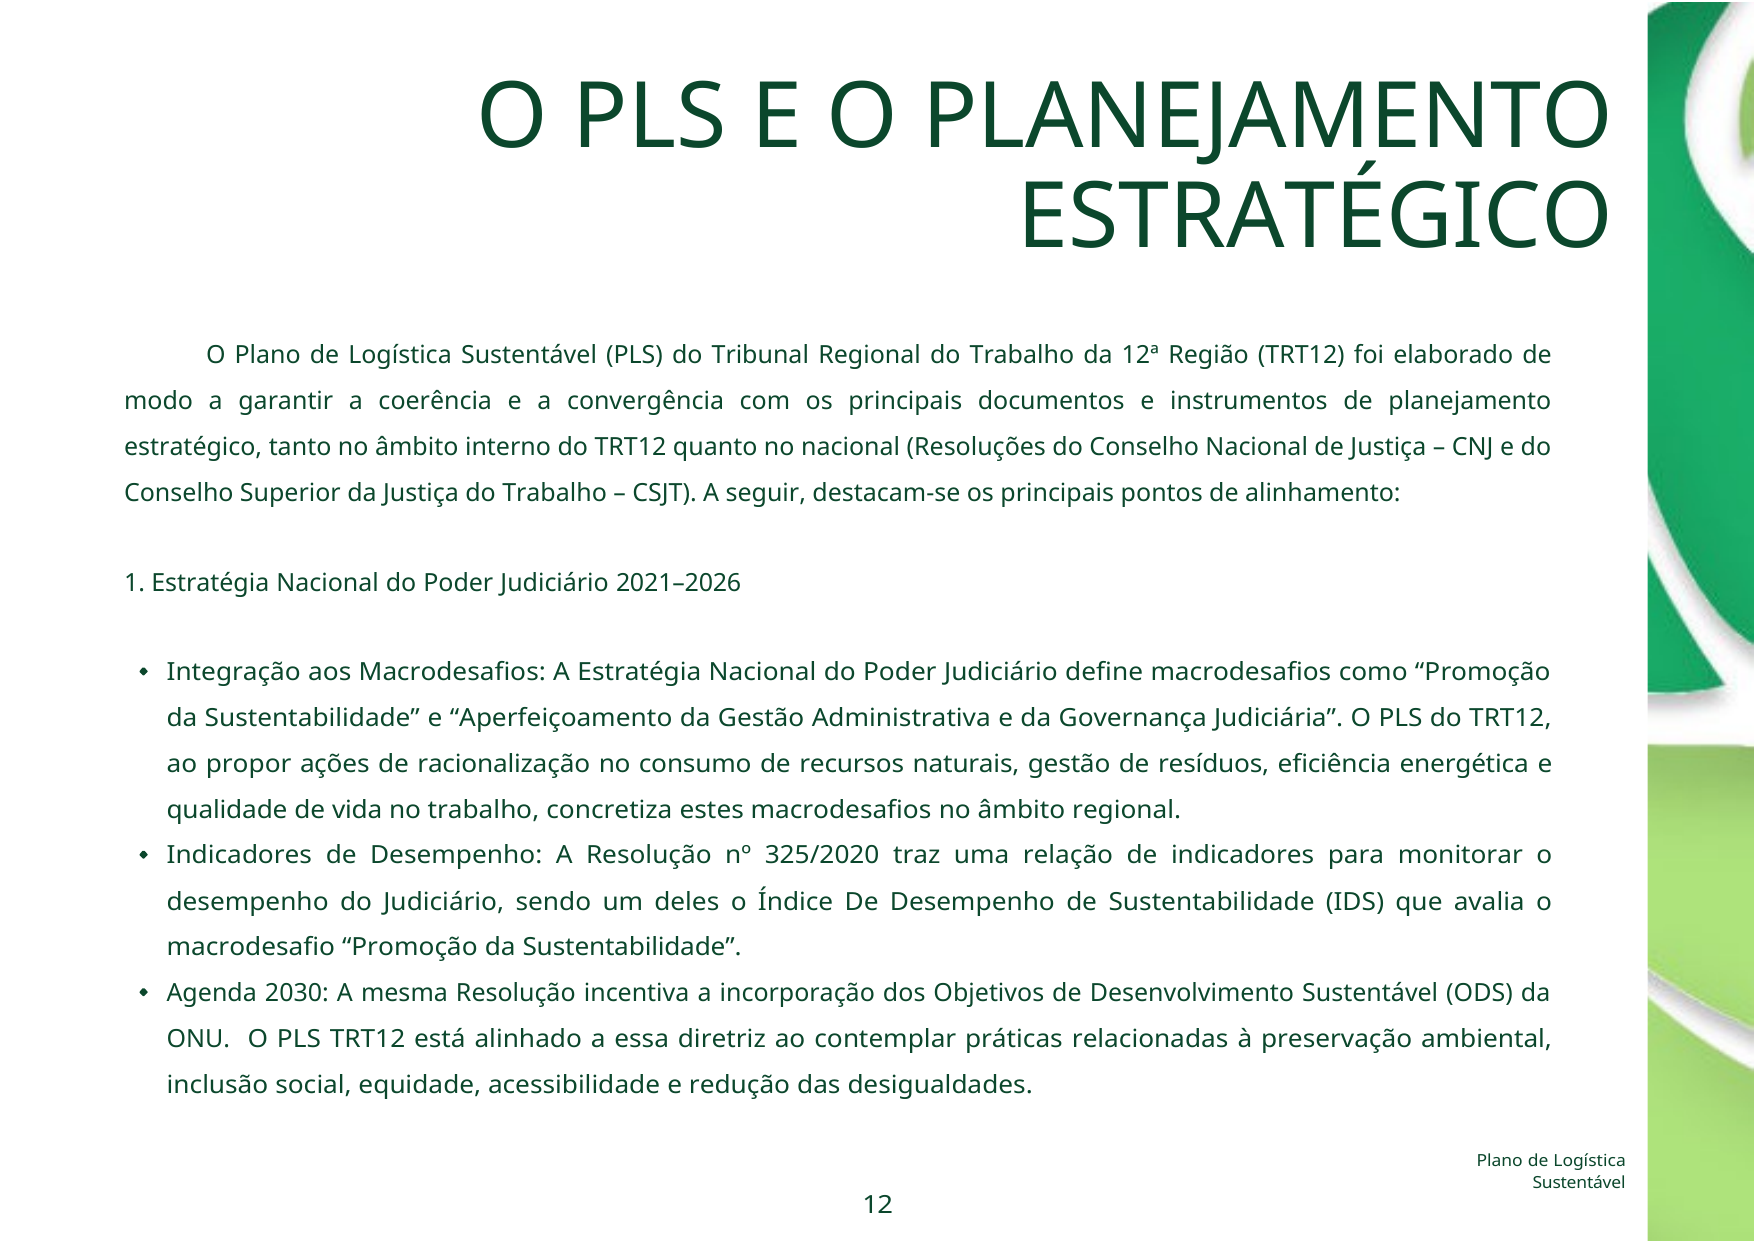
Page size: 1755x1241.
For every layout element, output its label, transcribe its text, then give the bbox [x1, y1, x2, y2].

text O Plano de Logística Sustentável (PLS) do Tribunal Regional do Trabalho da 12ª Região (TRT12) foi elaborado de modo a garantir a coerência e a convergência com os principais documentos e instrumentos de planejamento estratégico, tanto no âmbito interno do TRT12 quanto no nacional (Resoluções do Conselho Nacional de Justiça – CNJ e do Conselho Superior da Justiça do Trabalho – CSJT). A seguir, destacam-se os principais pontos de alinhamento: [124, 337, 1553, 508]
text Indicadores de Desempenho: A Resolução nº 325/2020 traz uma relação de indicadores para monitorar o desempenho do Judiciário, sendo um deles o Índice De Desempenho de Sustentabilidade (IDS) que avalia o macrodesafio “Promoção da Sustentabilidade”. [166, 837, 1553, 963]
text Integração aos Macrodesafios: A Estratégia Nacional do Poder Judiciário define macrodesafios como “Promoção da Sustentabilidade” e “Aperfeiçoamento da Gestão Administrativa e da Governança Judiciária”. O PLS do TRT12, ao propor ações de racionalização no consumo de recursos naturais, gestão de resíduos, eficiência energética e qualidade de vida no trabalho, concretiza estes macrodesafios no âmbito regional. [166, 653, 1553, 825]
list Estratégia Nacional do Poder Judiciário 2021–2026 [124, 564, 1647, 598]
text Agenda 2030: A mesma Resolução incentiva a incorporação dos Objetivos de Desenvolvimento Sustentável (ODS) da ONU. O PLS TRT12 está alinhado a essa diretriz ao contemplar práticas relacionadas à preservação ambiental, inclusão social, equidade, acessibilidade e redução das desigualdades. [166, 975, 1553, 1101]
text ESTRATÉGICO [59, 167, 1613, 268]
text O PLS E O PLANEJAMENTO [59, 67, 1613, 167]
